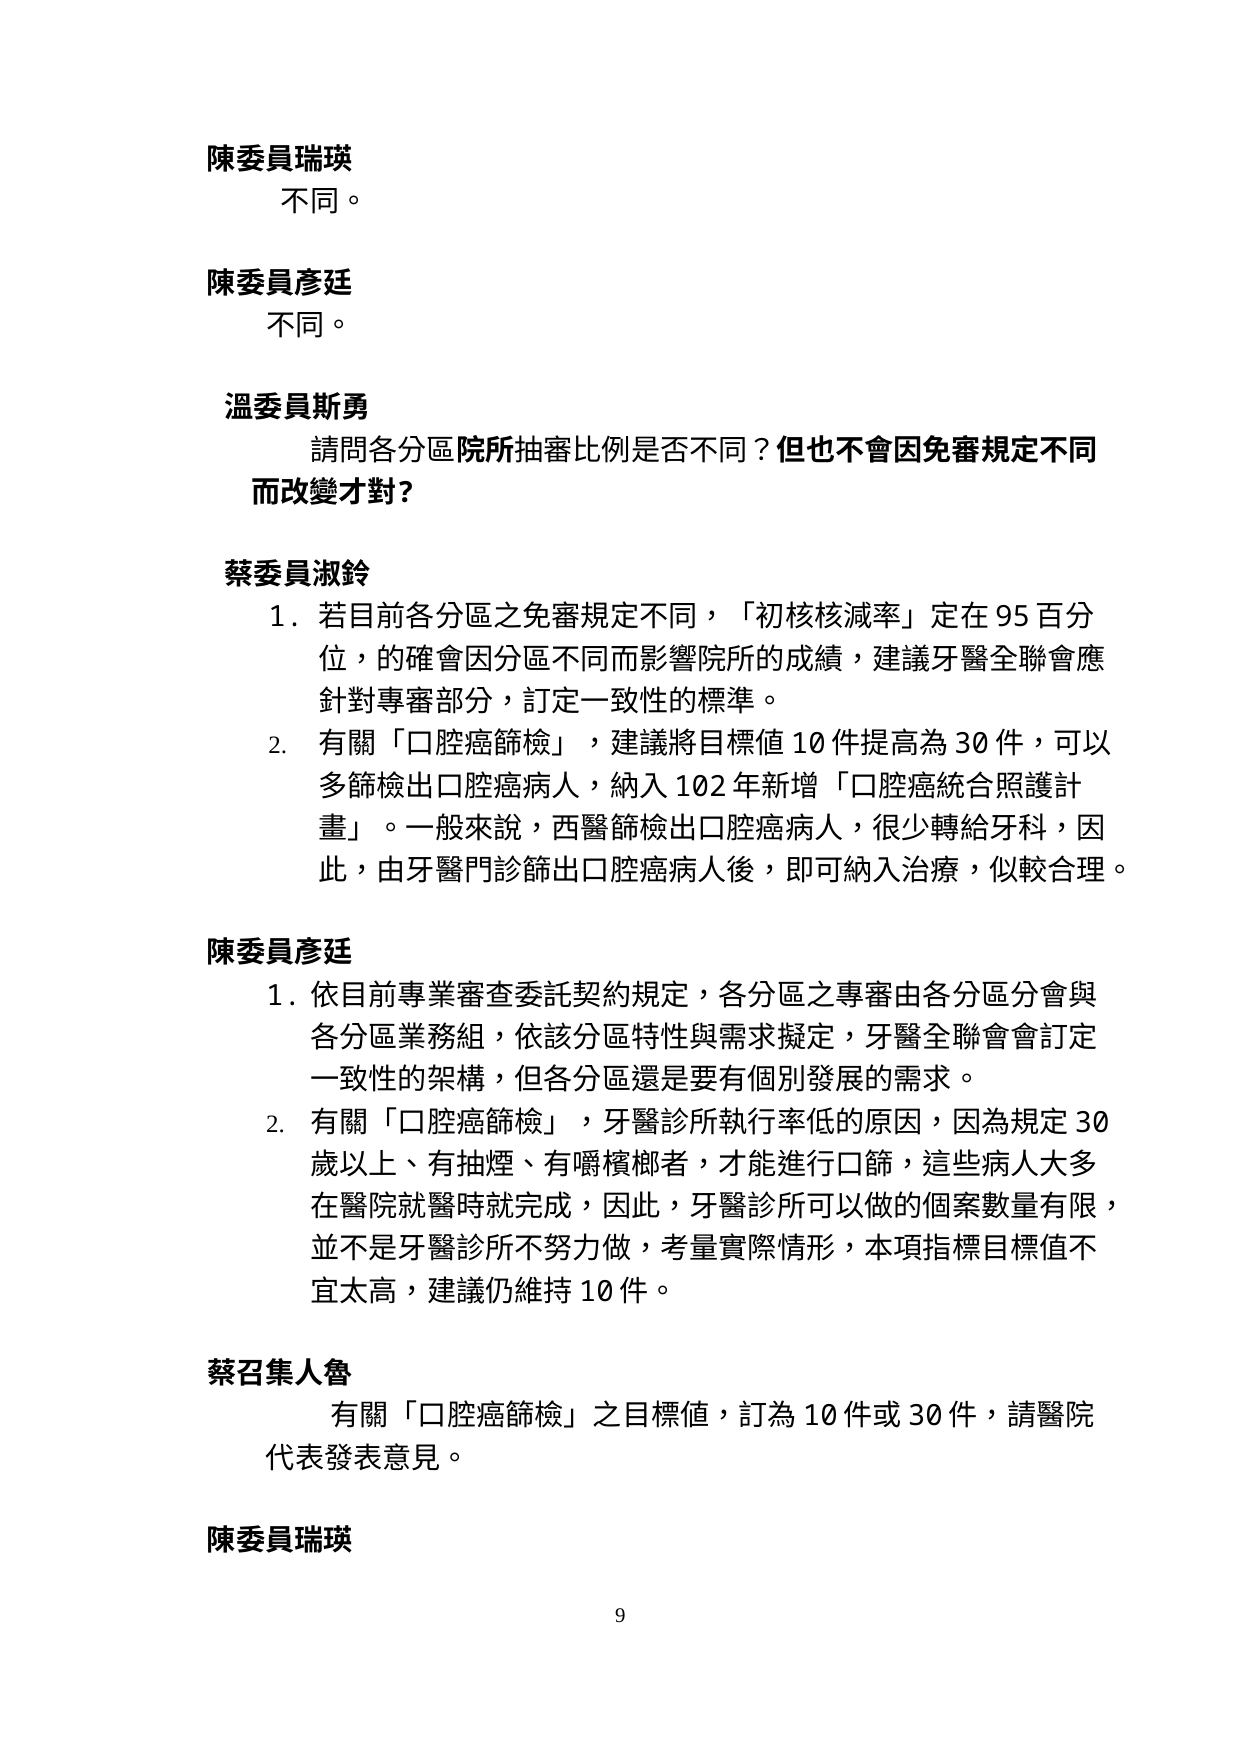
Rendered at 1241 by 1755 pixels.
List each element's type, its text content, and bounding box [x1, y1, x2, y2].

text 不同。 [281, 178, 1122, 220]
text 有關「口腔癌篩檢」之目標値，訂為10件或30件，請醫院代表發表意見。 [266, 1392, 1122, 1476]
list 若目前各分區之免審規定不同，「初核核減率」定在95百分位，的確會因分區不同而影響院所的成績，建議牙醫全聯會應針對專審部分，訂定一致性的標準。 [268, 593, 1122, 720]
text 陳委員彥廷 [207, 259, 1122, 302]
text 陳委員瑞瑛 [207, 1516, 1122, 1558]
text 陳委員彥廷 [207, 929, 1122, 971]
text 蔡委員淑鈴 [224, 551, 1122, 593]
text 不同。 [266, 302, 1122, 344]
text 蔡召集人魯 [207, 1349, 1122, 1392]
text 請問各分區院所抽審比例是否不同？但也不會因免審規定不同而改變才對? [251, 426, 1122, 511]
list 依目前專業審查委託契約規定，各分區之專審由各分區分會與各分區業務組，依該分區特性與需求擬定，牙醫全聯會會訂定一致性的架構，但各分區還是要有個別發展的需求。 [266, 971, 1122, 1098]
list 有關「口腔癌篩檢」，牙醫診所執行率低的原因，因為規定30歲以上、有抽煙、有嚼檳榔者，才能進行口篩，這些病人大多在醫院就醫時就完成，因此，牙醫診所可以做的個案數量有限，並不是牙醫診所不努力做，考量實際情形，本項指標目標值不宜太高，建議仍維持10件。 [266, 1098, 1122, 1310]
text 陳委員瑞瑛 [207, 135, 1122, 178]
list 有關「口腔癌篩檢」，建議將目標値10件提高為30件，可以多篩檢出口腔癌病人，納入102年新增「口腔癌統合照護計畫」。一般來說，西醫篩檢出口腔癌病人，很少轉給牙科，因此，由牙醫門診篩出口腔癌病人後，即可納入治療，似較合理。 [268, 720, 1122, 889]
text 溫委員斯勇 [224, 384, 1122, 426]
